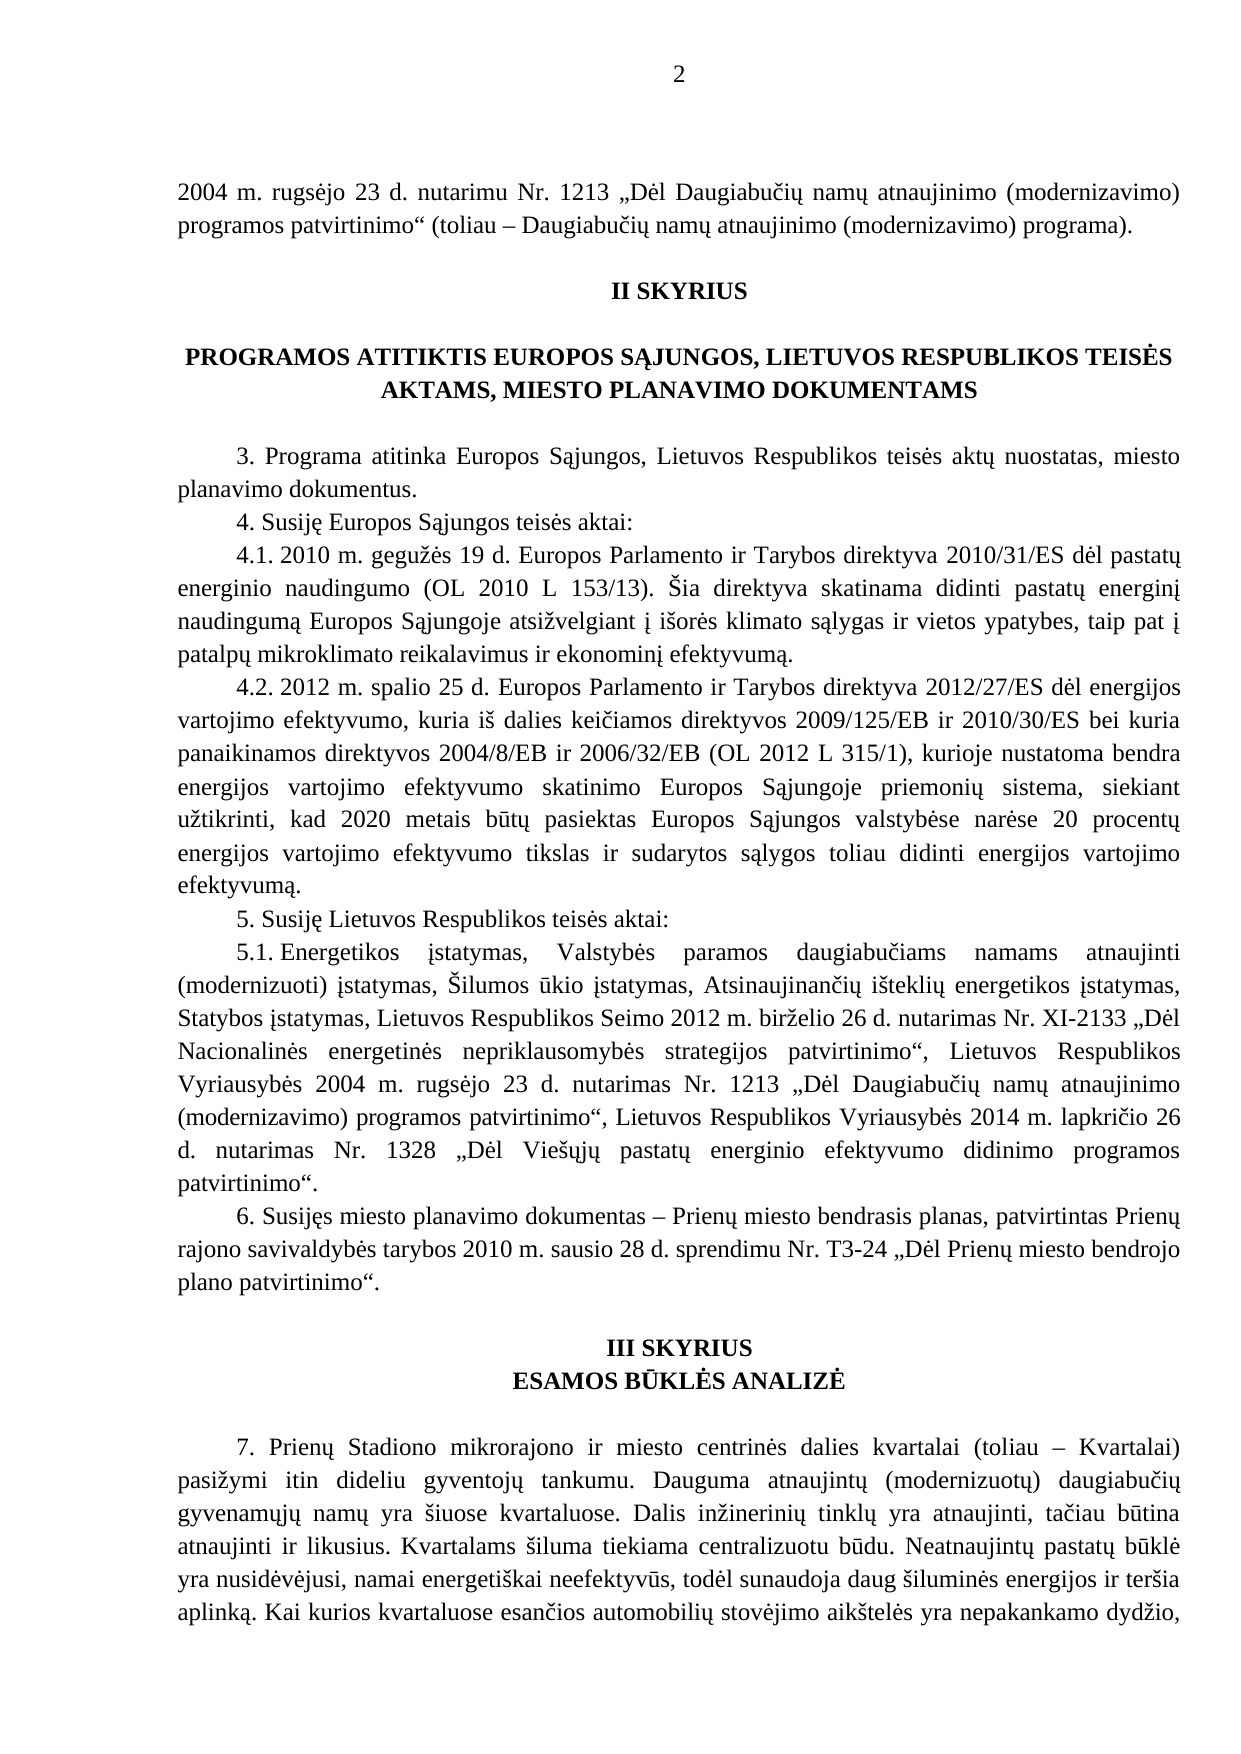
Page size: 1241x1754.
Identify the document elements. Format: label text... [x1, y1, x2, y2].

text PROGRAMOS ATITIKTIS EUROPOS SĄJUNGOS, LIETUVOS RESPUBLIKOS TEISĖS AKTAMS, MIESTO PLANAVIMO DOKUMENTAMS [177, 342, 1181, 404]
text 7. Prienų Stadiono mikrorajono ir miesto centrinės dalies kvartalai (toliau – Kvartalai) pasižymi itin dideliu gyventojų tankumu. Dauguma atnaujintų (modernizuotų) daugiabučių gyvenamųjų namų yra šiuose kvartaluose. Dalis inžinerinių tinklų yra atnaujinti, tačiau būtina atnaujinti ir likusius. Kvartalams šiluma tiekiama centralizuotu būdu. Neatnaujintų pastatų būklė yra nusidėvėjusi, namai energetiškai neefektyvūs, todėl sunaudoja daug šiluminės energijos ir teršia aplinką. Kai kurios kvartaluose esančios automobilių stovėjimo aikštelės yra nepakankamo dydžio, [177, 1432, 1181, 1626]
text 4. Susiję Europos Sąjungos teisės aktai: [177, 507, 1181, 536]
text II SKYRIUS [177, 276, 1181, 305]
text III SKYRIUS [177, 1333, 1181, 1362]
text 5.1. Energetikos įstatymas, Valstybės paramos daugiabučiams namams atnaujinti (modernizuoti) įstatymas, Šilumos ūkio įstatymas, Atsinaujinančių išteklių energetikos įstatymas, Statybos įstatymas, Lietuvos Respublikos Seimo 2012 m. birželio 26 d. nutarimas Nr. XI-2133 „Dėl Nacionalinės energetinės nepriklausomybės strategijos patvirtinimo“, Lietuvos Respublikos Vyriausybės 2004 m. rugsėjo 23 d. nutarimas Nr. 1213 „Dėl Daugiabučių namų atnaujinimo (modernizavimo) programos patvirtinimo“, Lietuvos Respublikos Vyriausybės 2014 m. lapkričio 26 d. nutarimas Nr. 1328 „Dėl Viešųjų pastatų energinio efektyvumo didinimo programos patvirtinimo“. [177, 937, 1181, 1197]
text 3. Programa atitinka Europos Sąjungos, Lietuvos Respublikos teisės aktų nuostatas, miesto planavimo dokumentus. [177, 441, 1181, 503]
text 4.1. 2010 m. gegužės 19 d. Europos Parlamento ir Tarybos direktyva 2010/31/ES dėl pastatų energinio naudingumo (OL 2010 L 153/13). Šia direktyva skatinama didinti pastatų energinį naudingumą Europos Sąjungoje atsižvelgiant į išorės klimato sąlygas ir vietos ypatybes, taip pat į patalpų mikroklimato reikalavimus ir ekonominį efektyvumą. [177, 540, 1181, 668]
text ESAMOS BŪKLĖS ANALIZĖ [177, 1366, 1181, 1395]
text 4.2. 2012 m. spalio 25 d. Europos Parlamento ir Tarybos direktyva 2012/27/ES dėl energijos vartojimo efektyvumo, kuria iš dalies keičiamos direktyvos 2009/125/EB ir 2010/30/ES bei kuria panaikinamos direktyvos 2004/8/EB ir 2006/32/EB (OL 2012 L 315/1), kurioje nustatoma bendra energijos vartojimo efektyvumo skatinimo Europos Sąjungoje priemonių sistema, siekiant užtikrinti, kad 2020 metais būtų pasiektas Europos Sąjungos valstybėse narėse 20 procentų energijos vartojimo efektyvumo tikslas ir sudarytos sąlygos toliau didinti energijos vartojimo efektyvumą. [177, 672, 1181, 899]
text 2004 m. rugsėjo 23 d. nutarimu Nr. 1213 „Dėl Daugiabučių namų atnaujinimo (modernizavimo) programos patvirtinimo“ (toliau – Daugiabučių namų atnaujinimo (modernizavimo) programa). [177, 177, 1181, 239]
text 5. Susiję Lietuvos Respublikos teisės aktai: [177, 904, 1181, 932]
text 6. Susijęs miesto planavimo dokumentas – Prienų miesto bendrasis planas, patvirtintas Prienų rajono savivaldybės tarybos 2010 m. sausio 28 d. sprendimu Nr. T3-24 „Dėl Prienų miesto bendrojo plano patvirtinimo“. [177, 1201, 1181, 1296]
